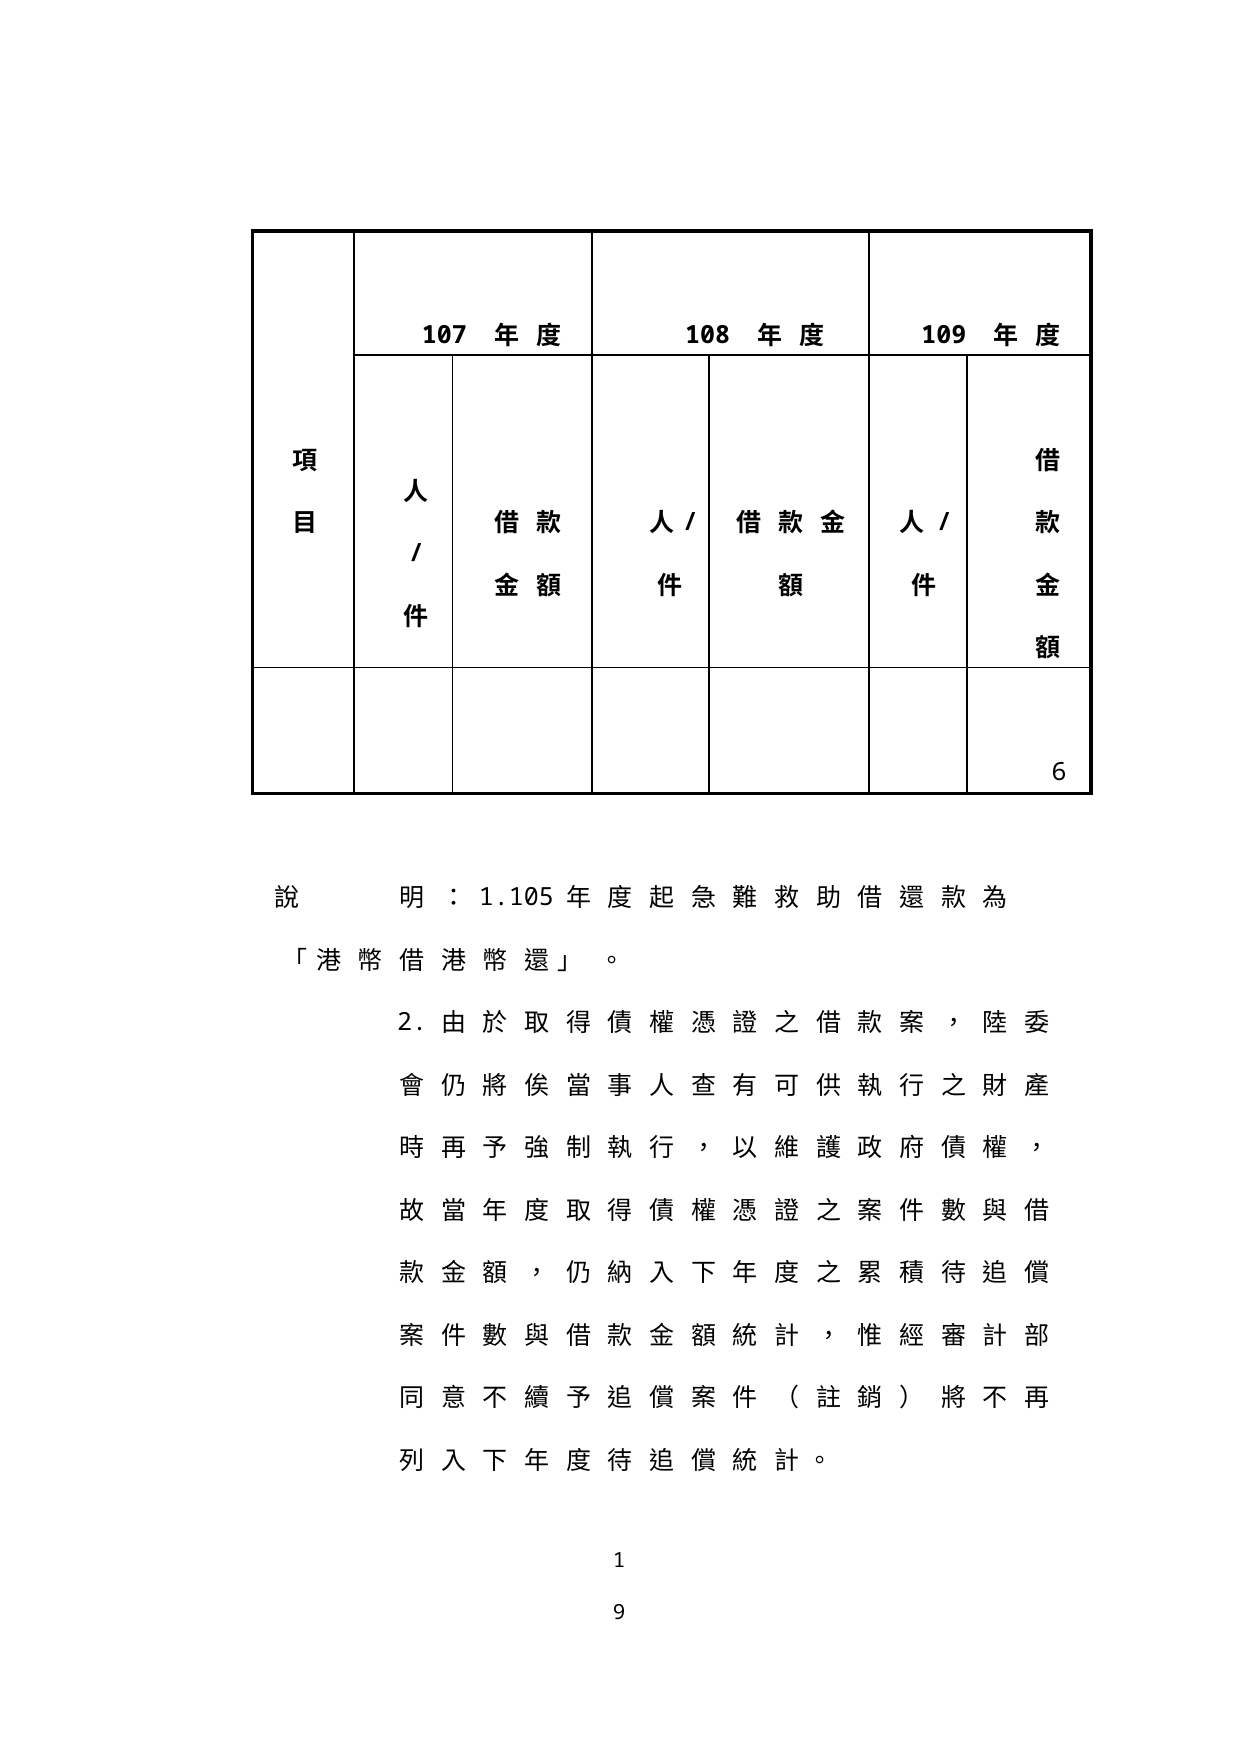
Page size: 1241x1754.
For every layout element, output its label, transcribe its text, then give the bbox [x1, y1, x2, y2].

table_cell 借款金額 [968, 356, 1089, 667]
table_cell 6 [968, 668, 1089, 792]
table_header 108年度 [593, 233, 868, 354]
table_cell [355, 668, 452, 792]
table_cell [593, 668, 708, 792]
table_cell 人/件 [870, 356, 966, 667]
table_header 項目 [254, 233, 353, 667]
table_cell 人/件 [355, 356, 452, 667]
table_header 109年度 [870, 233, 1089, 354]
table_cell 借款金額 [453, 356, 591, 667]
text 說 明：1.105年度起急難救助借還款為「港幣借港幣還」。 [242, 854, 1058, 979]
table_header 107年度 [355, 233, 591, 354]
table_cell [710, 668, 868, 792]
table_cell [453, 668, 591, 792]
table_cell 借款金額 [710, 356, 868, 667]
table_cell [254, 668, 353, 792]
table_cell [870, 668, 966, 792]
table_cell 人/件 [593, 356, 708, 667]
text 2.由於取得債權憑證之借款案，陸委會仍將俟當事人查有可供執行之財產時再予強制執行，以維護政府債權，故當年度取得債權憑證之案件數與借款金額，仍納入下年度之累積待追償案件數與借款金額統計，惟經審計部同意不續予追償案件（註銷）將不再列入下年度待追償統計。 [365, 979, 1058, 1479]
